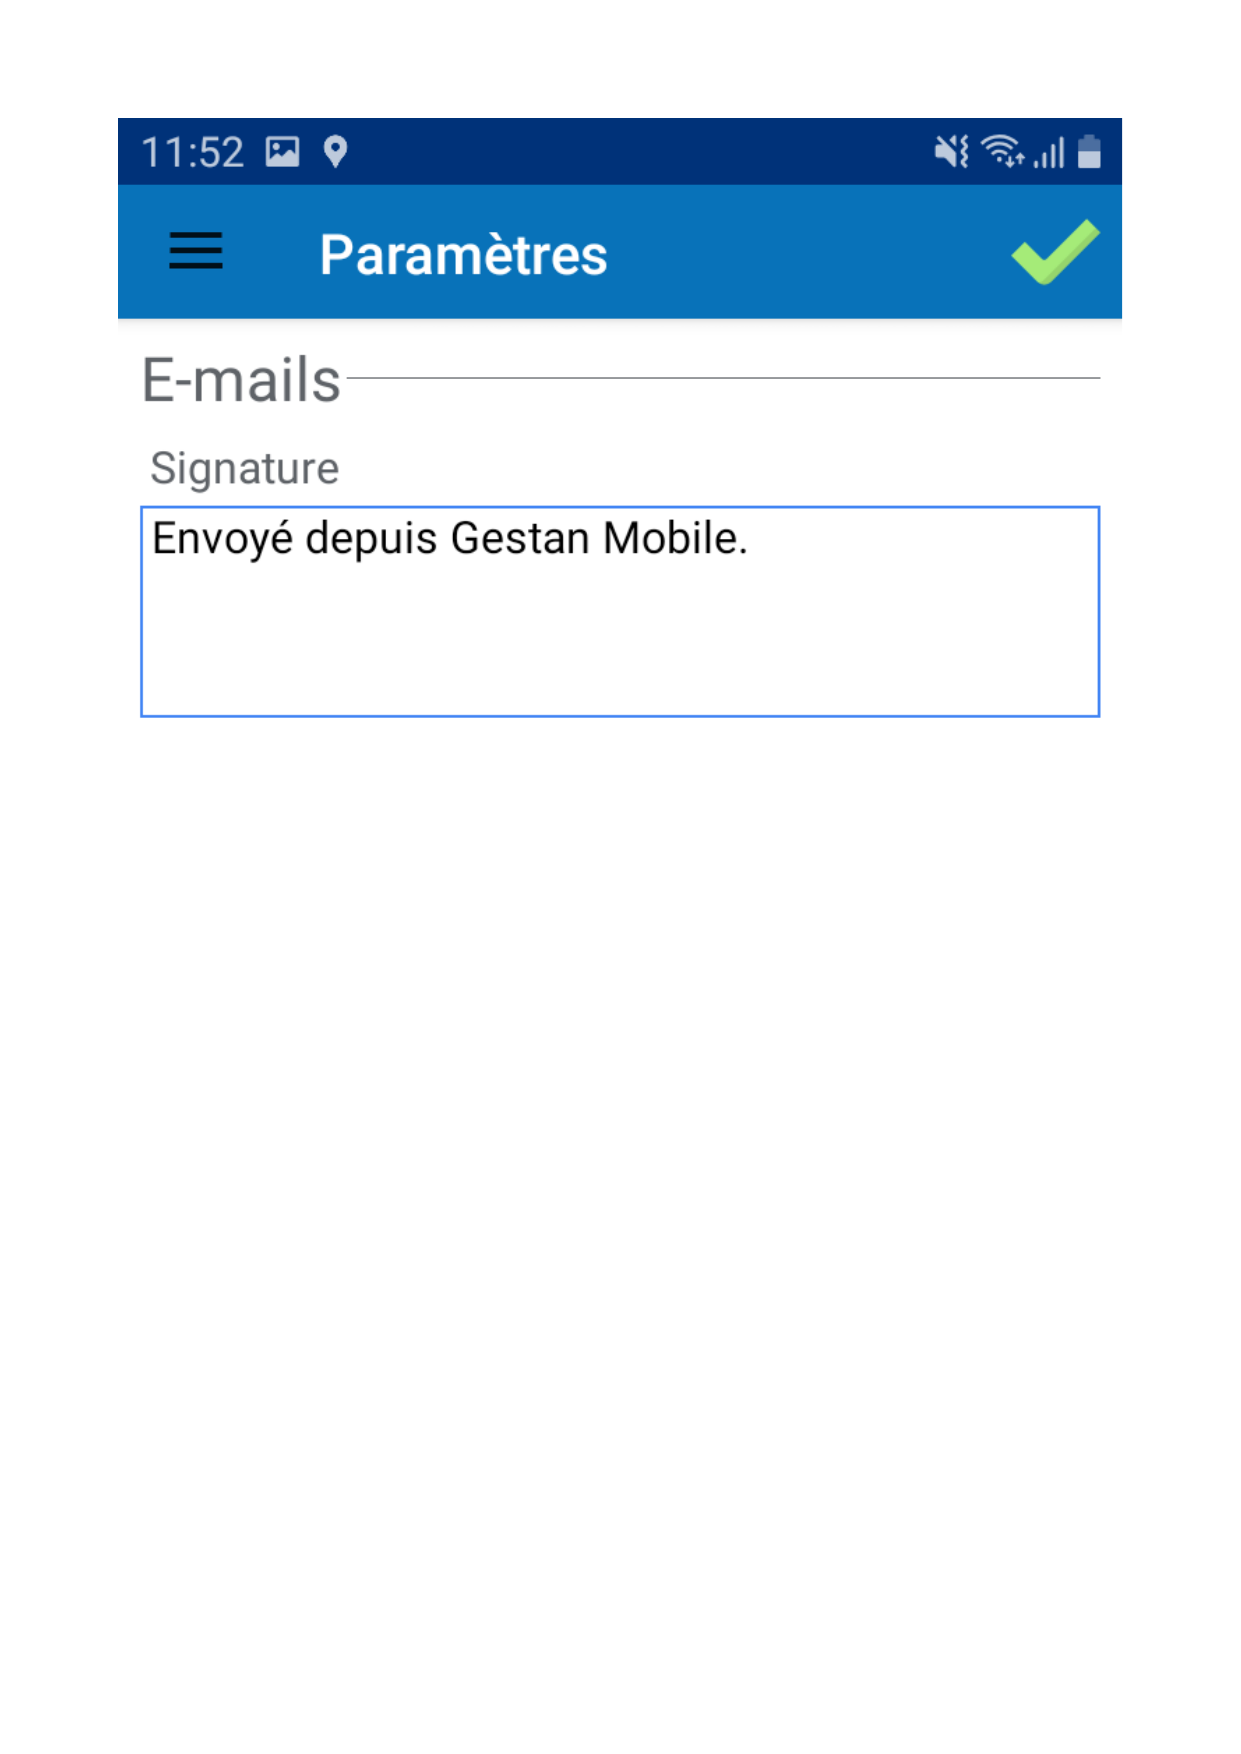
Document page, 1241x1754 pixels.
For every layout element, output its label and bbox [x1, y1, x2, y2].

picture [118, 118, 1123, 771]
